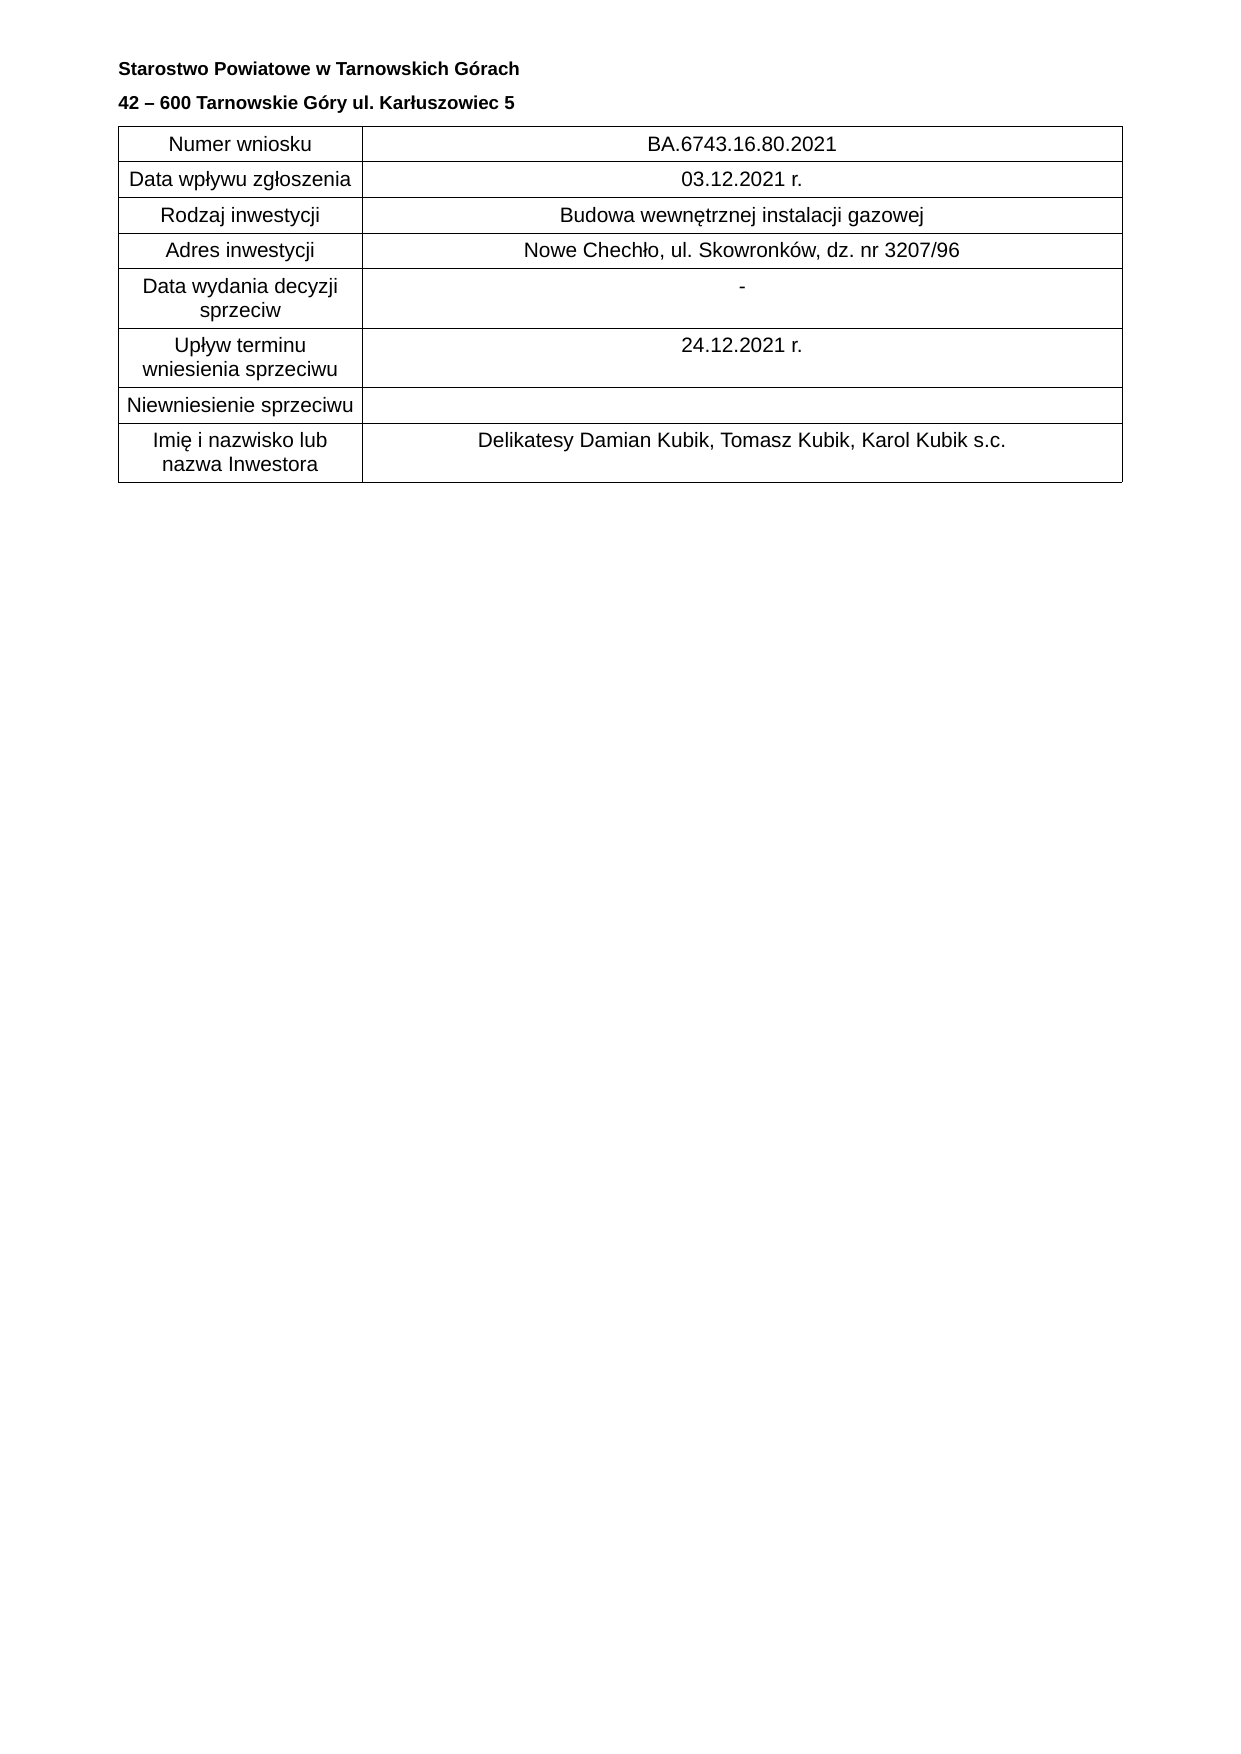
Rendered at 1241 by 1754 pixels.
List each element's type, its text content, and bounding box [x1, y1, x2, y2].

table_cell Upływ terminu wniesienia sprzeciwu [119, 329, 362, 387]
table_cell 03.12.2021 r. [363, 162, 1122, 197]
table_cell Budowa wewnętrznej instalacji gazowej [363, 198, 1122, 232]
table_cell Rodzaj inwestycji [119, 198, 362, 232]
table_header BA.6743.16.80.2021 [363, 127, 1122, 161]
table_cell Data wydania decyzji sprzeciw [119, 269, 362, 327]
table_cell Imię i nazwisko lub nazwa Inwestora [119, 424, 362, 482]
table_header Numer wniosku [119, 127, 362, 161]
table_cell Data wpływu zgłoszenia [119, 162, 362, 197]
table_cell Nowe Chechło, ul. Skowronków, dz. nr 3207/96 [363, 234, 1122, 268]
table_cell Adres inwestycji [119, 234, 362, 268]
table_cell 24.12.2021 r. [363, 329, 1122, 387]
table_cell Delikatesy Damian Kubik, Tomasz Kubik, Karol Kubik s.c. [363, 424, 1122, 482]
table_cell Niewniesienie sprzeciwu [119, 388, 362, 422]
table_cell - [363, 269, 1122, 327]
text Starostwo Powiatowe w Tarnowskich Górach [118, 58, 1122, 79]
table_cell [363, 388, 1122, 422]
text 42 – 600 Tarnowskie Góry ul. Karłuszowiec 5 [118, 92, 1122, 113]
